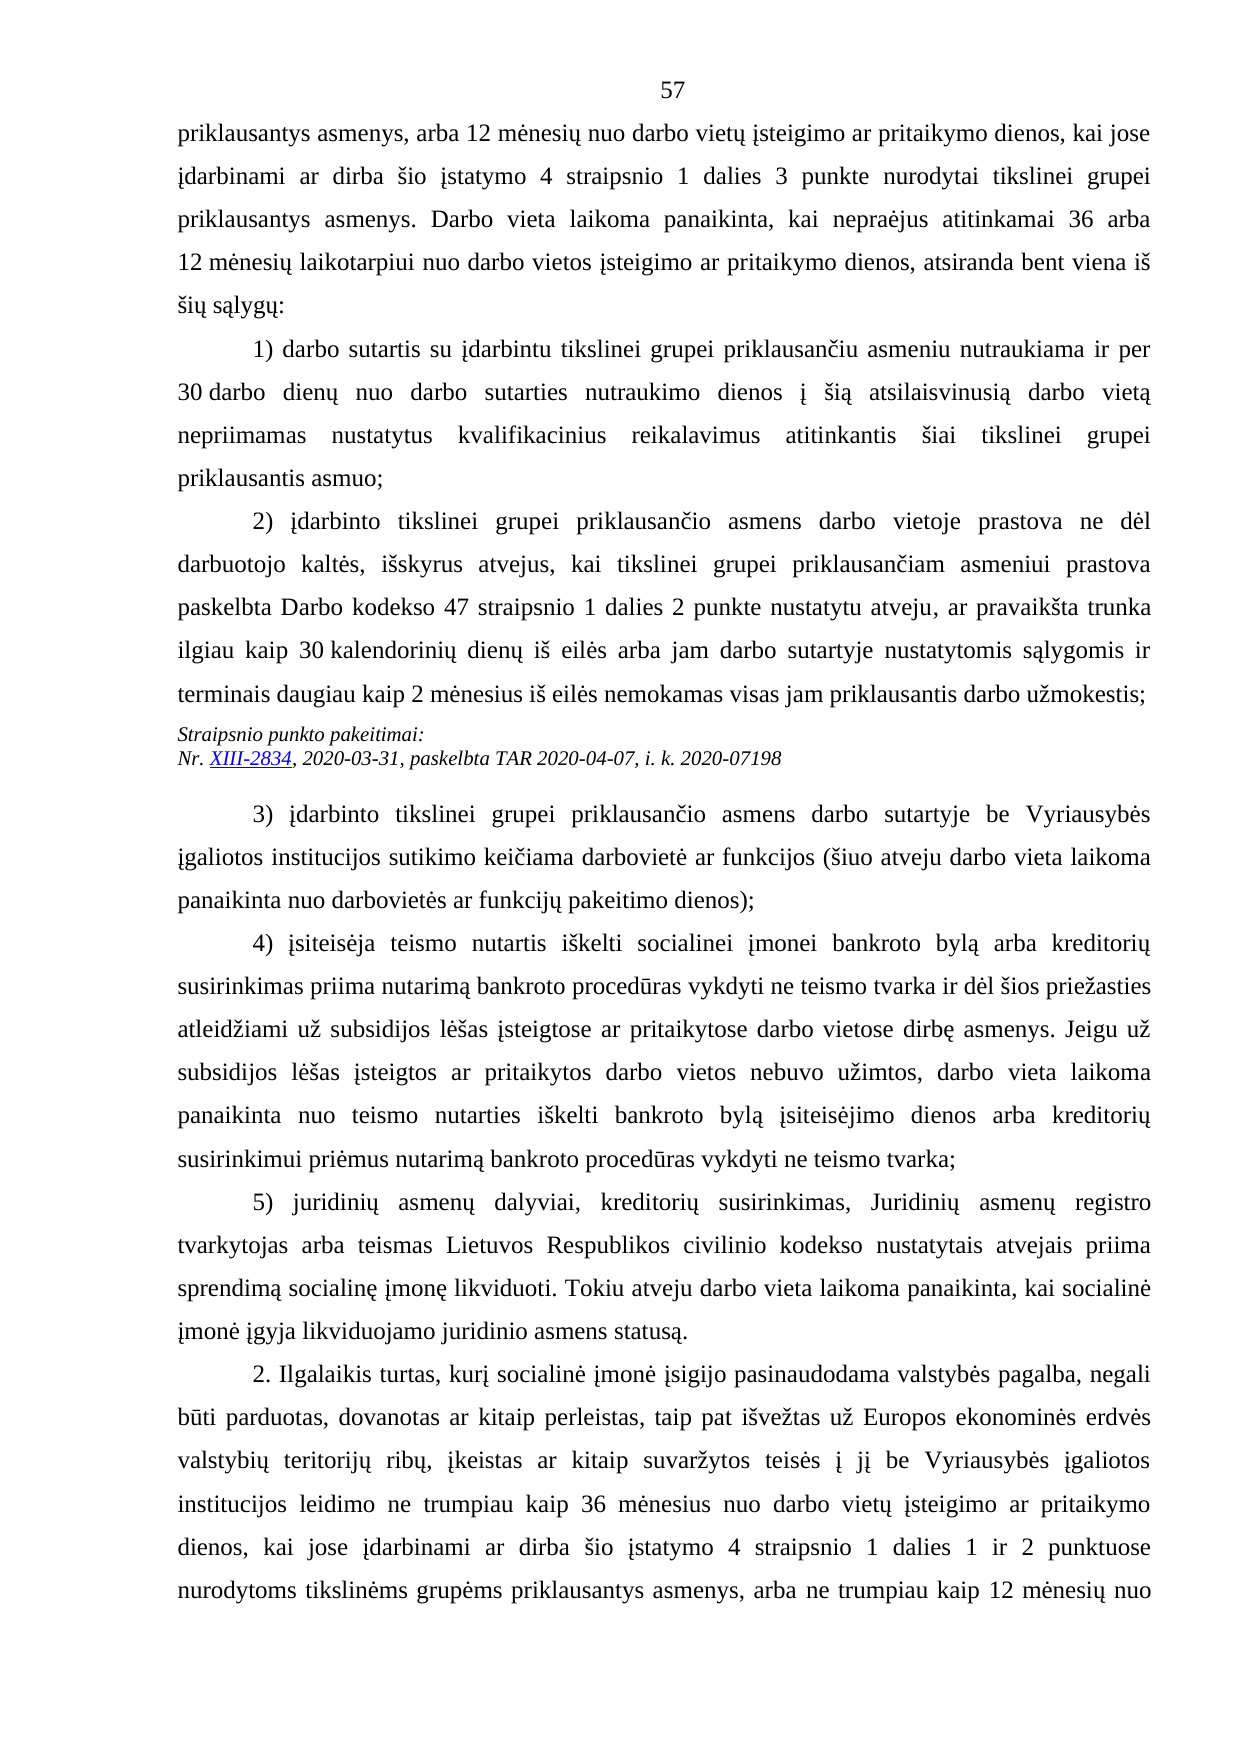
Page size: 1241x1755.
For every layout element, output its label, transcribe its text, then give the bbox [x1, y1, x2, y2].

text priklausantys asmenys, arba 12 mėnesių nuo darbo vietų įsteigimo ar pritaikymo dienos, kai jose įdarbinami ar dirba šio įstatymo 4 straipsnio 1 dalies 3 punkte nurodytai tikslinei grupei priklausantys asmenys. Darbo vieta laikoma panaikinta, kai nepraėjus atitinkamai 36 arba 12 mėnesių laikotarpiui nuo darbo vietos įsteigimo ar pritaikymo dienos, atsiranda bent viena iš šių sąlygų: [177, 118, 1152, 319]
text 1) darbo sutartis su įdarbintu tikslinei grupei priklausančiu asmeniu nutraukiama ir per 30 darbo dienų nuo darbo sutarties nutraukimo dienos į šią atsilaisvinusią darbo vietą nepriimamas nustatytus kvalifikacinius reikalavimus atitinkantis šiai tikslinei grupei priklausantis asmuo; [177, 334, 1152, 492]
text 5) juridinių asmenų dalyviai, kreditorių susirinkimas, Juridinių asmenų registro tvarkytojas arba teismas Lietuvos Respublikos civilinio kodekso nustatytais atvejais priima sprendimą socialinę įmonę likviduoti. Tokiu atveju darbo vieta laikoma panaikinta, kai socialinė įmonė įgyja likviduojamo juridinio asmens statusą. [177, 1187, 1152, 1345]
text Straipsnio punkto pakeitimai: [177, 722, 1152, 746]
text Nr. XIII-2834, 2020-03-31, paskelbta TAR 2020-04-07, i. k. 2020-07198 [177, 746, 1152, 770]
text 3) įdarbinto tikslinei grupei priklausančio asmens darbo sutartyje be Vyriausybės įgaliotos institucijos sutikimo keičiama darbovietė ar funkcijos (šiuo atveju darbo vieta laikoma panaikinta nuo darbovietės ar funkcijų pakeitimo dienos); [177, 799, 1152, 914]
text 2. Ilgalaikis turtas, kurį socialinė įmonė įsigijo pasinaudodama valstybės pagalba, negali būti parduotas, dovanotas ar kitaip perleistas, taip pat išvežtas už Europos ekonominės erdvės valstybių teritorijų ribų, įkeistas ar kitaip suvaržytos teisės į jį be Vyriausybės įgaliotos institucijos leidimo ne trumpiau kaip 36 mėnesius nuo darbo vietų įsteigimo ar pritaikymo dienos, kai jose įdarbinami ar dirba šio įstatymo 4 straipsnio 1 dalies 1 ir 2 punktuose nurodytoms tikslinėms grupėms priklausantys asmenys, arba ne trumpiau kaip 12 mėnesių nuo [177, 1359, 1152, 1604]
text 2) įdarbinto tikslinei grupei priklausančio asmens darbo vietoje prastova ne dėl darbuotojo kaltės, išskyrus atvejus, kai tikslinei grupei priklausančiam asmeniui prastova paskelbta Darbo kodekso 47 straipsnio 1 dalies 2 punkte nustatytu atveju, ar pravaikšta trunka ilgiau kaip 30 kalendorinių dienų iš eilės arba jam darbo sutartyje nustatytomis sąlygomis ir terminais daugiau kaip 2 mėnesius iš eilės nemokamas visas jam priklausantis darbo užmokestis; [177, 506, 1152, 707]
text 4) įsiteisėja teismo nutartis iškelti socialinei įmonei bankroto bylą arba kreditorių susirinkimas priima nutarimą bankroto procedūras vykdyti ne teismo tvarka ir dėl šios priežasties atleidžiami už subsidijos lėšas įsteigtose ar pritaikytose darbo vietose dirbę asmenys. Jeigu už subsidijos lėšas įsteigtos ar pritaikytos darbo vietos nebuvo užimtos, darbo vieta laikoma panaikinta nuo teismo nutarties iškelti bankroto bylą įsiteisėjimo dienos arba kreditorių susirinkimui priėmus nutarimą bankroto procedūras vykdyti ne teismo tvarka; [177, 928, 1152, 1172]
